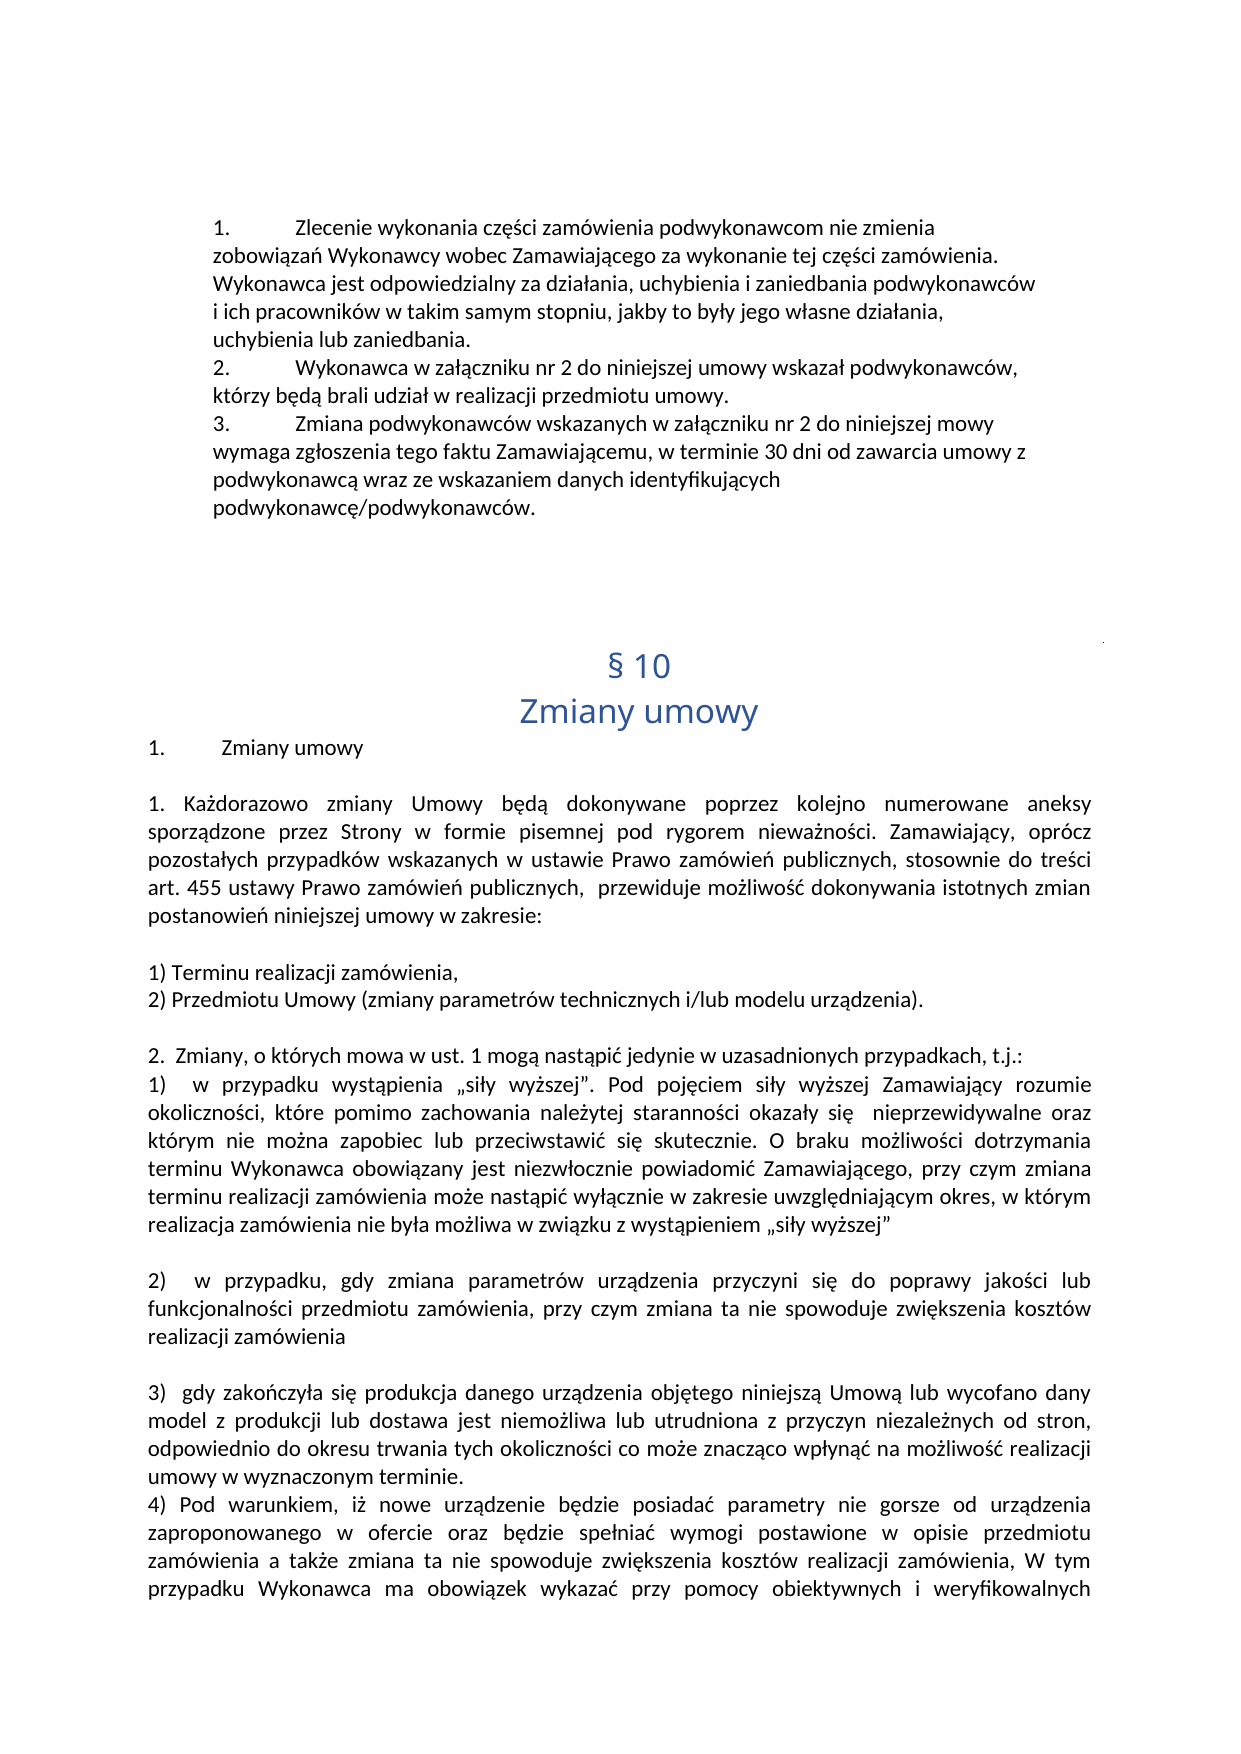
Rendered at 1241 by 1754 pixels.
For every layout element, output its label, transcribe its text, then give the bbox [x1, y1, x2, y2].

list Wykonawca w załączniku nr 2 do niniejszej umowy wskazał podwykonawców, którzy będą brali udział w realizacji przedmiotu umowy. [149, 288, 1103, 344]
text 4) Pod warunkiem, iż nowe urządzenie będzie posiadać parametry nie gorsze od urządzenia zaproponowanego w ofercie oraz będzie spełniać wymogi postawione w opisie przedmiotu zamówienia a także zmiana ta nie spowoduje zwiększenia kosztów realizacji zamówienia, W tym przypadku Wykonawca ma obowiązek wykazać przy pomocy obiektywnych i weryfikowalnych [148, 1490, 1093, 1602]
text § 10 [185, 643, 1093, 688]
text 1) w przypadku wystąpienia „siły wyższej”. Pod pojęciem siły wyższej Zamawiający rozumie okoliczności, które pomimo zachowania należytej staranności okazały się nieprzewidywalne oraz którym nie można zapobiec lub przeciwstawić się skutecznie. O braku możliwości dotrzymania terminu Wykonawca obowiązany jest niezwłocznie powiadomić Zamawiającego, przy czym zmiana terminu realizacji zamówienia może nastąpić wyłącznie w zakresie uwzględniającym okres, w którym realizacja zamówienia nie była możliwa w związku z wystąpieniem „siły wyższej” [148, 1070, 1093, 1238]
text 2. Zmiany, o których mowa w ust. 1 mogą nastąpić jedynie w uzasadnionych przypadkach, t.j.: [148, 1042, 1093, 1070]
text 1) Terminu realizacji zamówienia, [148, 958, 1093, 986]
text 3) gdy zakończyła się produkcja danego urządzenia objętego niniejszą Umową lub wycofano dany model z produkcji lub dostawa jest niemożliwa lub utrudniona z przyczyn niezależnych od stron, odpowiednio do okresu trwania tych okoliczności co może znacząco wpłynąć na możliwość realizacji umowy w wyznaczonym terminie. [148, 1378, 1093, 1490]
text Zmiany umowy [185, 688, 1093, 733]
text 2) w przypadku, gdy zmiana parametrów urządzenia przyczyni się do poprawy jakości lub funkcjonalności przedmiotu zamówienia, przy czym zmiana ta nie spowoduje zwiększenia kosztów realizacji zamówienia [148, 1266, 1093, 1350]
list Zlecenie wykonania części zamówienia podwykonawcom nie zmienia zobowiązań Wykonawcy wobec Zamawiającego za wykonanie tej części zamówienia. Wykonawca jest odpowiedzialny za działania, uchybienia i zaniedbania podwykonawców i ich pracowników w takim samym stopniu, jakby to były jego własne działania, uchybienia lub zaniedbania. [149, 149, 1103, 288]
text 1. Każdorazowo zmiany Umowy będą dokonywane poprzez kolejno numerowane aneksy sporządzone przez Strony w formie pisemnej pod rygorem nieważności. Zamawiający, oprócz pozostałych przypadków wskazanych w ustawie Prawo zamówień publicznych, stosownie do treści art. 455 ustawy Prawo zamówień publicznych, przewiduje możliwość dokonywania istotnych zmian postanowień niniejszej umowy w zakresie: [148, 789, 1093, 929]
text 1. Zmiany umowy [148, 733, 1093, 761]
list Zmiana podwykonawców wskazanych w załączniku nr 2 do niniejszej mowy wymaga zgłoszenia tego faktu Zamawiającemu, w terminie 30 dni od zawarcia umowy z podwykonawcą wraz ze wskazaniem danych identyfikujących podwykonawcę/podwykonawców. [149, 344, 1103, 521]
text 2) Przedmiotu Umowy (zmiany parametrów technicznych i/lub modelu urządzenia). [148, 986, 1093, 1014]
